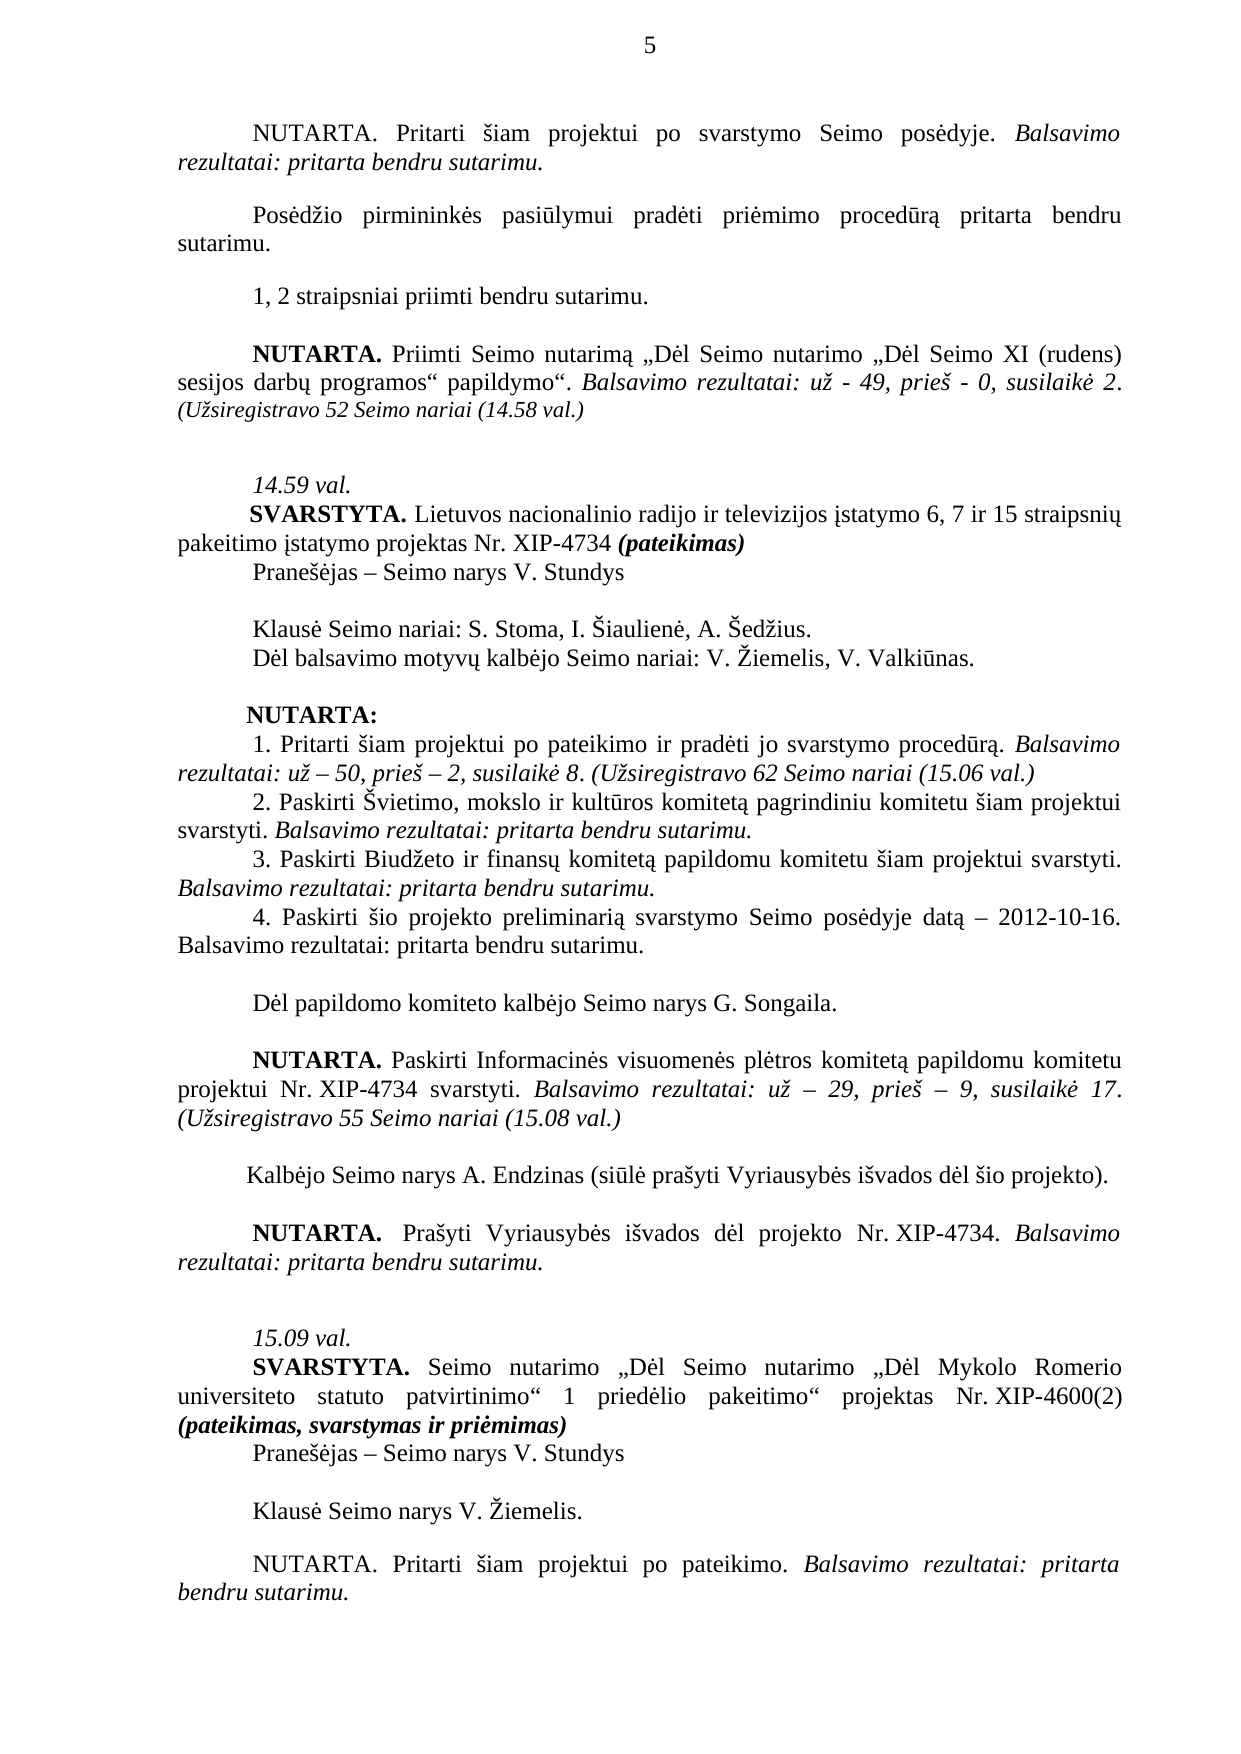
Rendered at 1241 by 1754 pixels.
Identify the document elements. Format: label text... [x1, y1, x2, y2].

text NUTARTA. Prašyti Vyriausybės išvados dėl projekto Nr. XIP-4734. Balsavimo rezultatai: pritarta bendru sutarimu. [177, 1218, 1122, 1276]
text Pranešėjas – Seimo narys V. Stundys [177, 557, 1122, 586]
text Dėl balsavimo motyvų kalbėjo Seimo nariai: V. Žiemelis, V. Valkiūnas. [177, 643, 1122, 672]
text NUTARTA. Paskirti Informacinės visuomenės plėtros komitetą papildomu komitetu projektui Nr. XIP-4734 svarstyti. Balsavimo rezultatai: už – 29, prieš – 9, susilaikė 17. (Užsiregistravo 55 Seimo nariai (15.08 val.) [177, 1046, 1122, 1132]
text 1. Pritarti šiam projektui po pateikimo ir pradėti jo svarstymo procedūrą. Balsavimo rezultatai: už – 50, prieš – 2, susilaikė 8. (Užsiregistravo 62 Seimo nariai (15.06 val.) [177, 729, 1122, 787]
text NUTARTA. Pritarti šiam projektui po svarstymo Seimo posėdyje. Balsavimo rezultatai: pritarta bendru sutarimu. [177, 118, 1122, 176]
text 2. Paskirti Švietimo, mokslo ir kultūros komitetą pagrindiniu komitetu šiam projektui svarstyti. Balsavimo rezultatai: pritarta bendru sutarimu. [177, 787, 1122, 844]
text 14.59 val. [177, 471, 1122, 499]
text NUTARTA: [177, 701, 1122, 729]
text 15.09 val. [177, 1323, 1122, 1352]
text SVARSTYTA. Lietuvos nacionalinio radijo ir televizijos įstatymo 6, 7 ir 15 straipsnių pakeitimo įstatymo projektas Nr. XIP-4734 (pateikimas) [177, 499, 1122, 557]
text 3. Paskirti Biudžeto ir finansų komitetą papildomu komitetu šiam projektui svarstyti. Balsavimo rezultatai: pritarta bendru sutarimu. [177, 844, 1122, 902]
text Kalbėjo Seimo narys A. Endzinas (siūlė prašyti Vyriausybės išvados dėl šio projekto). [177, 1161, 1122, 1189]
text Klausė Seimo nariai: S. Stoma, I. Šiaulienė, A. Šedžius. [177, 614, 1122, 643]
text Klausė Seimo narys V. Žiemelis. [177, 1496, 1122, 1525]
text NUTARTA. Pritarti šiam projektui po pateikimo. Balsavimo rezultatai: pritarta bendru sutarimu. [177, 1549, 1122, 1606]
text SVARSTYTA. Seimo nutarimo „Dėl Seimo nutarimo „Dėl Mykolo Romerio universiteto statuto patvirtinimo“ 1 priedėlio pakeitimo“ projektas Nr. XIP-4600(2) (pateikimas, svarstymas ir priėmimas) [177, 1352, 1122, 1438]
text Pranešėjas – Seimo narys V. Stundys [177, 1438, 1122, 1467]
text NUTARTA. Priimti Seimo nutarimą „Dėl Seimo nutarimo „Dėl Seimo XI (rudens) sesijos darbų programos“ papildymo“. Balsavimo rezultatai: už - 49, prieš - 0, susilaikė 2. (Užsiregistravo 52 Seimo nariai (14.58 val.) [177, 339, 1122, 423]
text 4. Paskirti šio projekto preliminarią svarstymo Seimo posėdyje datą – 2012-10-16. Balsavimo rezultatai: pritarta bendru sutarimu. [177, 902, 1122, 959]
text Dėl papildomo komiteto kalbėjo Seimo narys G. Songaila. [177, 988, 1122, 1017]
text 1, 2 straipsniai priimti bendru sutarimu. [177, 281, 1122, 310]
text Posėdžio pirmininkės pasiūlymui pradėti priėmimo procedūrą pritarta bendru sutarimu. [177, 200, 1122, 257]
